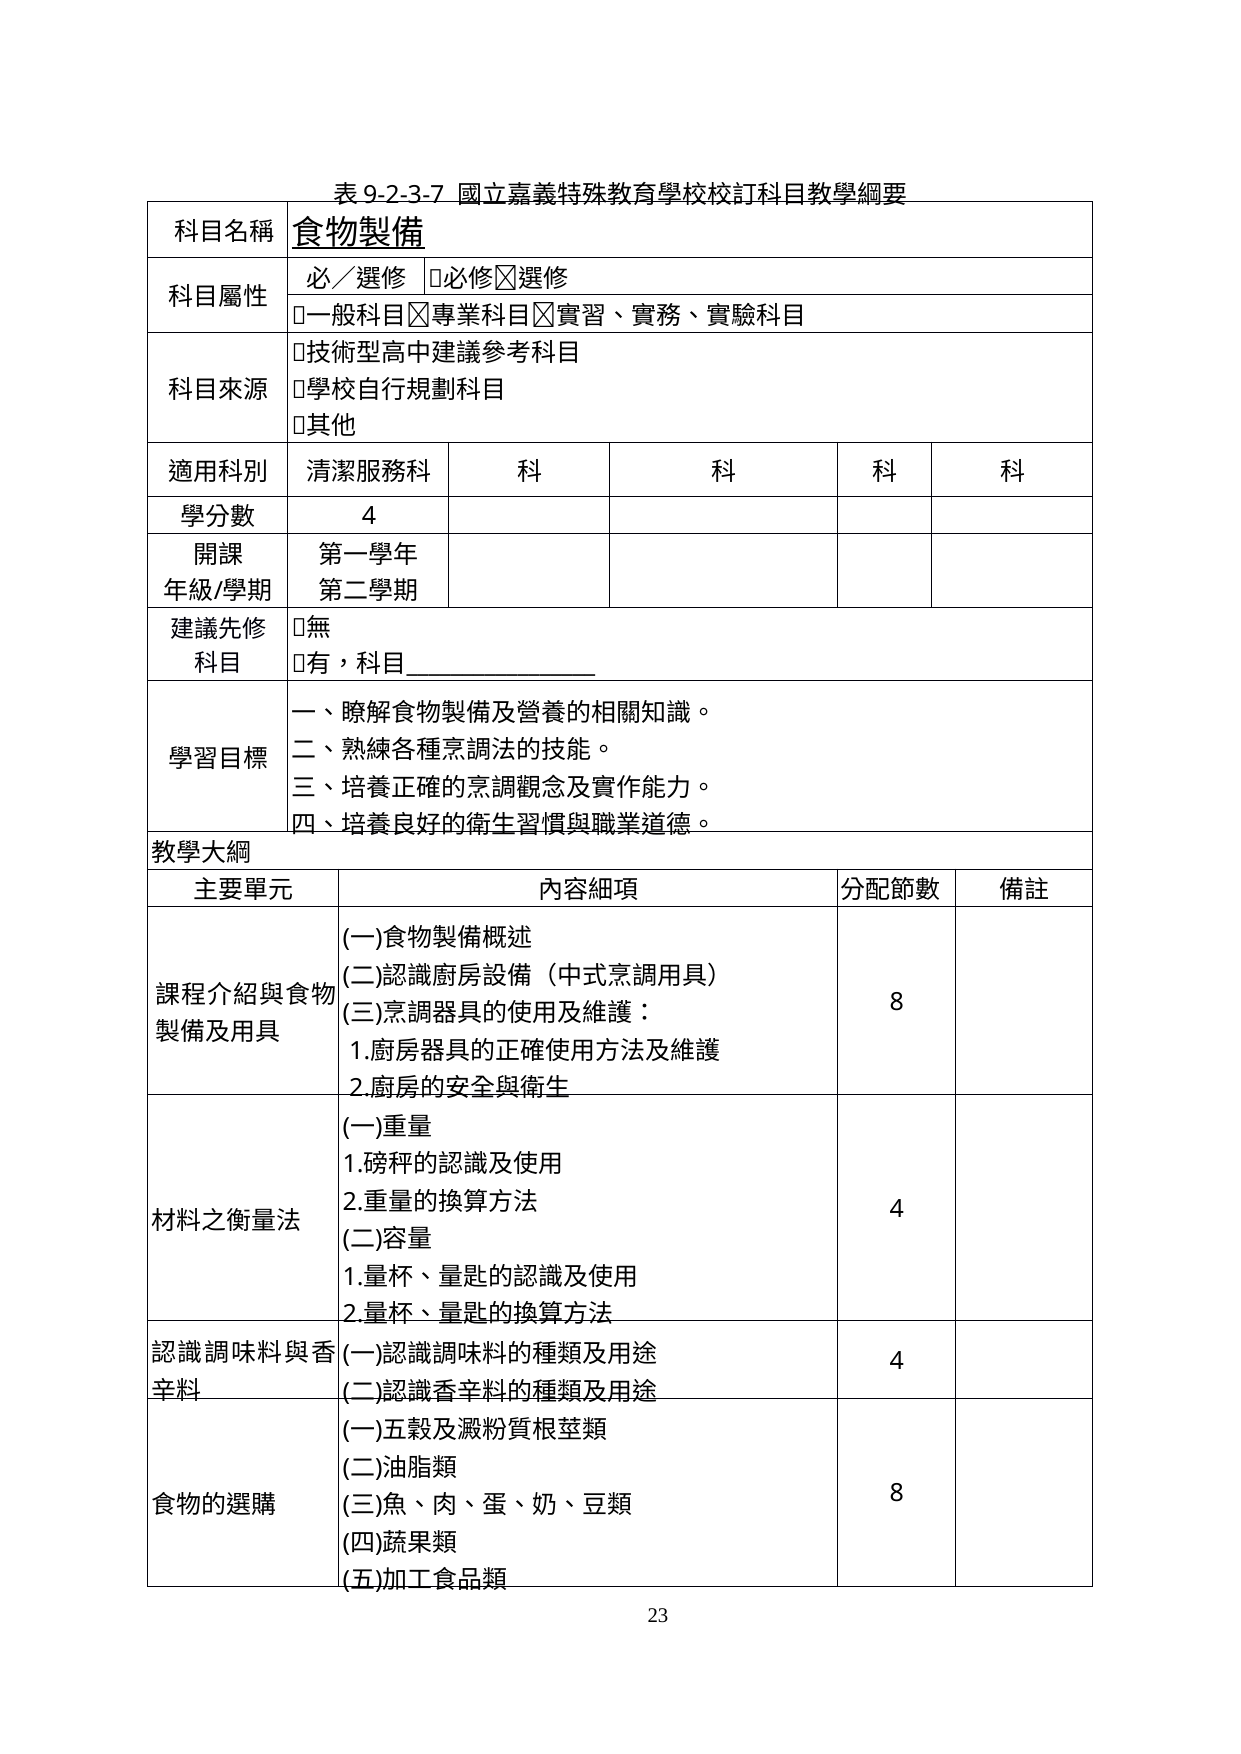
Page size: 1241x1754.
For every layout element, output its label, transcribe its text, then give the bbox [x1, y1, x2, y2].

table_cell [838, 534, 931, 607]
table_cell 8 [838, 1399, 955, 1586]
table_cell 內容細項 [339, 870, 837, 906]
table_cell (一)重量 1.磅秤的認識及使用 2.重量的換算方法 (二)容量 1.量杯、量匙的認識及使用 2.量杯、量匙的換算方法 [339, 1095, 837, 1320]
table_cell 無 有，科目_________________ [288, 608, 1092, 680]
table_header 科目名稱 [148, 202, 287, 257]
table_cell [838, 497, 931, 533]
table_cell 建議先修 科目 [148, 608, 287, 680]
table_cell [932, 534, 1092, 607]
table_cell [610, 497, 837, 533]
table_cell [956, 907, 1092, 1094]
table_cell 4 [838, 1321, 955, 1397]
table_cell 主要單元 [148, 870, 338, 906]
table_cell 材料之衡量法 [148, 1095, 338, 1320]
table_cell 清潔服務科 [288, 443, 448, 496]
table_cell [932, 497, 1092, 533]
table_cell 必修選修 [425, 258, 1092, 294]
table_cell 科目來源 [148, 333, 287, 442]
table_cell 第一學年 第二學期 [288, 534, 448, 607]
table_cell 食物的選購 [148, 1399, 338, 1586]
table_cell [449, 497, 609, 533]
table_cell 技術型高中建議參考科目 學校自行規劃科目 其他 [288, 333, 1092, 442]
table_cell 科 [838, 443, 931, 496]
table_cell [449, 534, 609, 607]
table_cell 教學大綱 [148, 832, 1092, 868]
table_cell (一)認識調味料的種類及用途 (二)認識香辛料的種類及用途 [339, 1321, 837, 1397]
table_cell 學習目標 [148, 681, 287, 831]
table_cell 分配節數 [838, 870, 955, 906]
table_cell 必／選修 [288, 258, 424, 294]
table_cell (一)五穀及澱粉質根莖類 (二)油脂類 (三)魚、肉、蛋、奶、豆類 (四)蔬果類 (五)加工食品類 [339, 1399, 837, 1586]
table_cell 學分數 [148, 497, 287, 533]
table_cell 科 [610, 443, 837, 496]
table_cell 一般科目專業科目實習、實務、實驗科目 [288, 295, 1092, 332]
table_cell 適用科別 [148, 443, 287, 496]
table_cell 認識調味料與香辛料 [148, 1321, 338, 1397]
table_cell (一)食物製備概述 (二)認識廚房設備（中式烹調用具） (三)烹調器具的使用及維護： 1.廚房器具的正確使用方法及維護 2.廚房的安全與衛生 [339, 907, 837, 1094]
table_cell 4 [288, 497, 448, 533]
table_cell 開課 年級/學期 [148, 534, 287, 607]
table_cell [956, 1399, 1092, 1586]
text 表9-2-3-7 國立嘉義特殊教育學校校訂科目教學綱要 [187, 164, 1053, 201]
table_cell 科目屬性 [148, 258, 287, 332]
table_cell 科 [932, 443, 1092, 496]
table_cell [610, 534, 837, 607]
table_cell 一、瞭解食物製備及營養的相關知識。 二、熟練各種烹調法的技能。 三、培養正確的烹調觀念及實作能力。 四、培養良好的衛生習慣與職業道德。 [288, 681, 1092, 831]
table_cell 課程介紹與食物製備及用具 [148, 907, 338, 1094]
table_cell 4 [838, 1095, 955, 1320]
table_cell 備註 [956, 870, 1092, 906]
table_cell 8 [838, 907, 955, 1094]
table_cell 科 [449, 443, 609, 496]
table_header 食物製備 [288, 202, 1092, 257]
table_cell [956, 1321, 1092, 1397]
table_cell [956, 1095, 1092, 1320]
